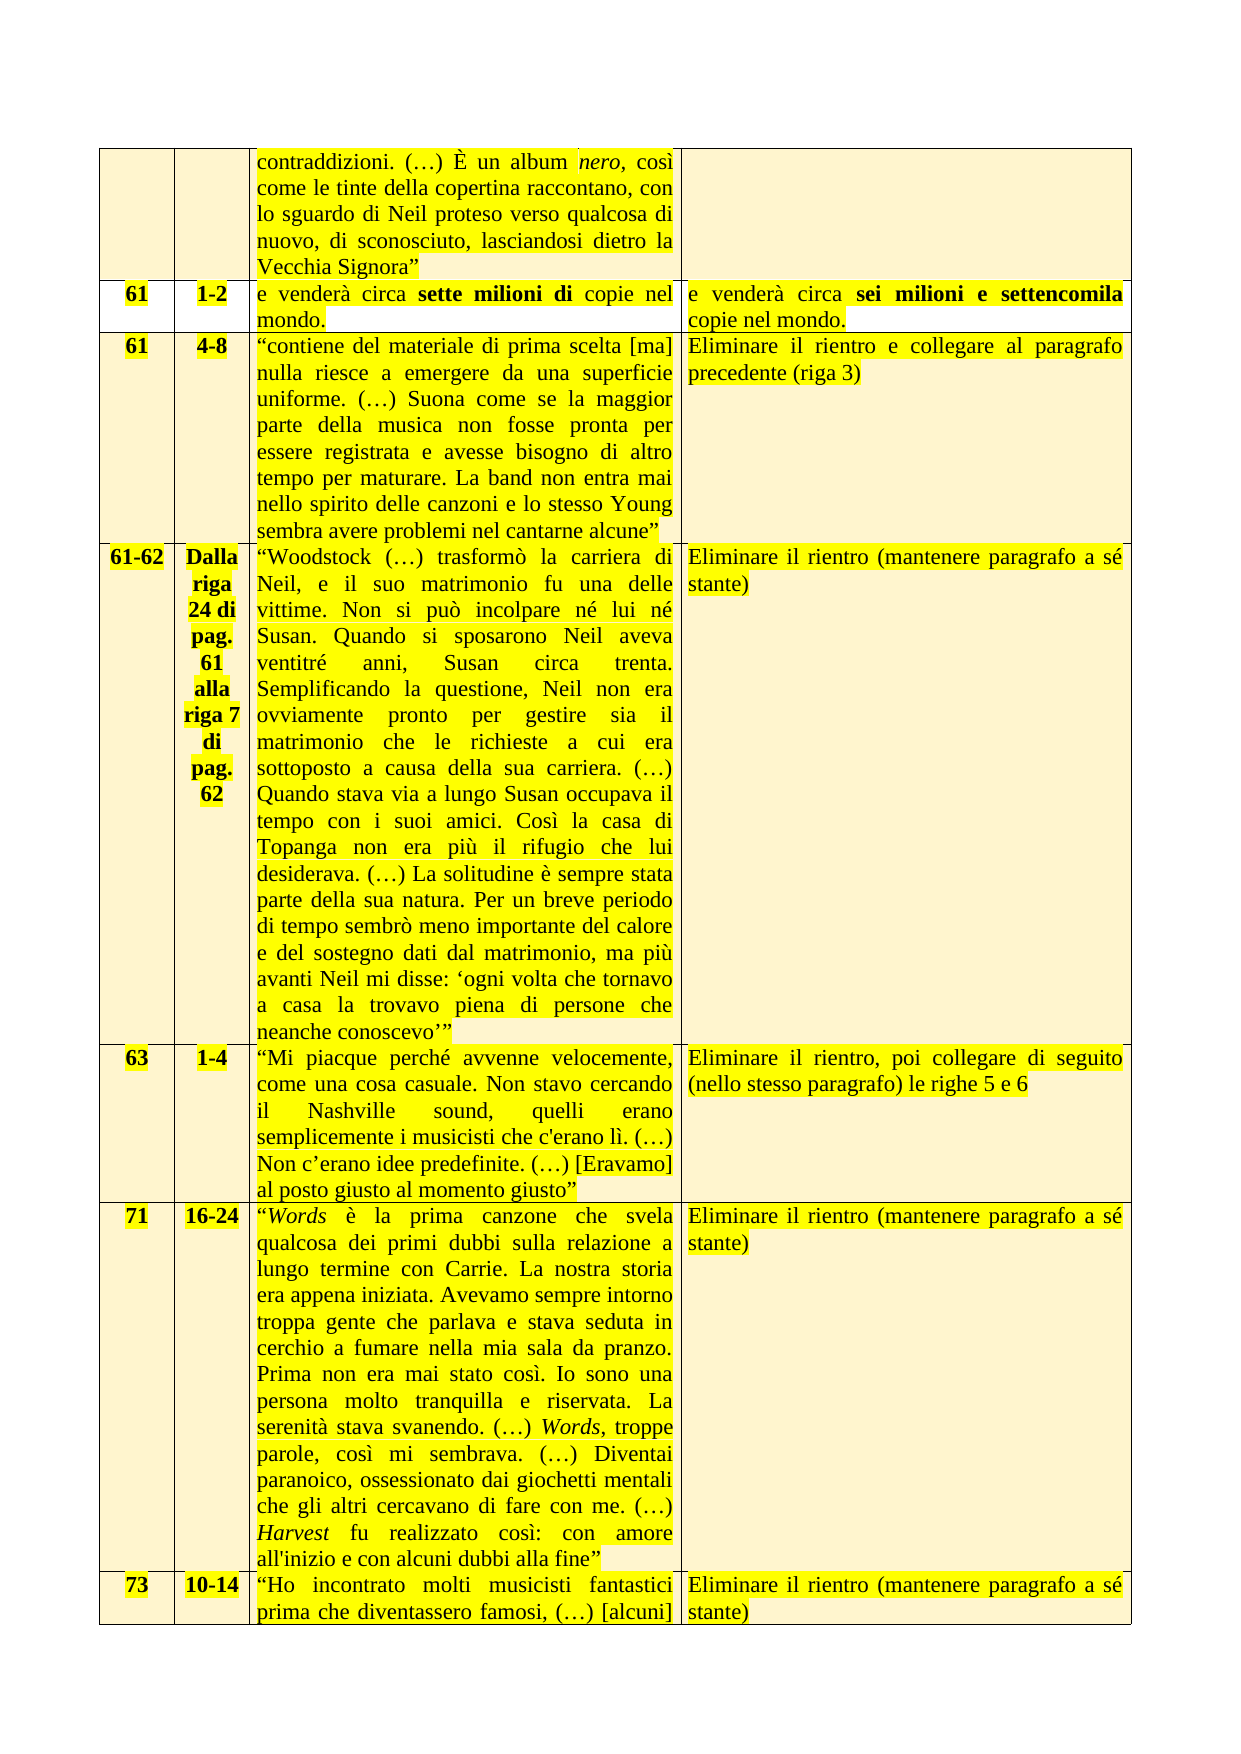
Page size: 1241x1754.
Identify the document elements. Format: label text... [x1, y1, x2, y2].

table_cell Eliminare il rientro (mantenere paragrafo a sé stante) [682, 1572, 1131, 1624]
table_cell “Words è la prima canzone che svela qualcosa dei primi dubbi sulla relazione a lungo termine con Carrie. La nostra storia era appena iniziata. Avevamo sempre intorno troppa gente che parlava e stava seduta in cerchio a fumare nella mia sala da pranzo. Prima non era mai stato così. Io sono una persona molto tranquilla e riservata. La serenità stava svanendo. (…) Words, troppe parole, così mi sembrava. (…) Diventai paranoico, ossessionato dai giochetti mentali che gli altri cercavano di fare con me. (…) Harvest fu realizzato così: con amore all'inizio e con alcuni dubbi alla fine” [250, 1203, 681, 1571]
table_cell Eliminare il rientro e collegare al paragrafo precedente (riga 3) [682, 333, 1131, 543]
table_cell 10-14 [175, 1572, 249, 1624]
table_cell 16-24 [175, 1203, 249, 1571]
table_cell e venderà circa sei milioni e settencomila copie nel mondo. [682, 281, 1131, 332]
table_cell 61 [100, 281, 174, 332]
table_cell “Ho incontrato molti musicisti fantastici prima che diventassero famosi, (…) [alcuni] [250, 1572, 681, 1624]
table_cell [100, 149, 174, 279]
table_cell “contiene del materiale di prima scelta [ma] nulla riesce a emergere da una superficie uniforme. (…) Suona come se la maggior parte della musica non fosse pronta per essere registrata e avesse bisogno di altro tempo per maturare. La band non entra mai nello spirito delle canzoni e lo stesso Young sembra avere problemi nel cantarne alcune” [250, 333, 681, 543]
table_cell 63 [100, 1045, 174, 1202]
table_cell “Mi piacque perché avvenne velocemente, come una cosa casuale. Non stavo cercando il Nashville sound, quelli erano semplicemente i musicisti che c'erano lì. (…) Non c’erano idee predefinite. (…) [Eravamo] al posto giusto al momento giusto” [250, 1045, 681, 1202]
table_cell 4-8 [175, 333, 249, 543]
table_cell Eliminare il rientro (mantenere paragrafo a sé stante) [682, 544, 1131, 1044]
table_cell 1-4 [175, 1045, 249, 1202]
table_cell [175, 149, 249, 279]
table_cell 1-2 [175, 281, 249, 332]
table_cell 73 [100, 1572, 174, 1624]
table_cell Eliminare il rientro (mantenere paragrafo a sé stante) [682, 1203, 1131, 1571]
table_cell [682, 149, 1131, 279]
table_cell contraddizioni. (…) È un album nero, così come le tinte della copertina raccontano, con lo sguardo di Neil proteso verso qualcosa di nuovo, di sconosciuto, lasciandosi dietro la Vecchia Signora” [250, 149, 681, 279]
table_cell e venderà circa sette milioni di copie nel mondo. [250, 281, 681, 332]
table_cell 61-62 [100, 544, 174, 1044]
table_cell “Woodstock (…) trasformò la carriera di Neil, e il suo matrimonio fu una delle vittime. Non si può incolpare né lui né Susan. Quando si sposarono Neil aveva ventitré anni, Susan circa trenta. Semplificando la questione, Neil non era ovviamente pronto per gestire sia il matrimonio che le richieste a cui era sottoposto a causa della sua carriera. (…) Quando stava via a lungo Susan occupava il tempo con i suoi amici. Così la casa di Topanga non era più il rifugio che lui desiderava. (…) La solitudine è sempre stata parte della sua natura. Per un breve periodo di tempo sembrò meno importante del calore e del sostegno dati dal matrimonio, ma più avanti Neil mi disse: ‘ogni volta che tornavo a casa la trovavo piena di persone che neanche conoscevo’” [250, 544, 681, 1044]
table_cell 71 [100, 1203, 174, 1571]
table_cell Dalla riga 24 di pag. 61 alla riga 7 di pag. 62 [175, 544, 249, 1044]
table_cell 61 [100, 333, 174, 543]
table_cell Eliminare il rientro, poi collegare di seguito (nello stesso paragrafo) le righe 5 e 6 [682, 1045, 1131, 1202]
